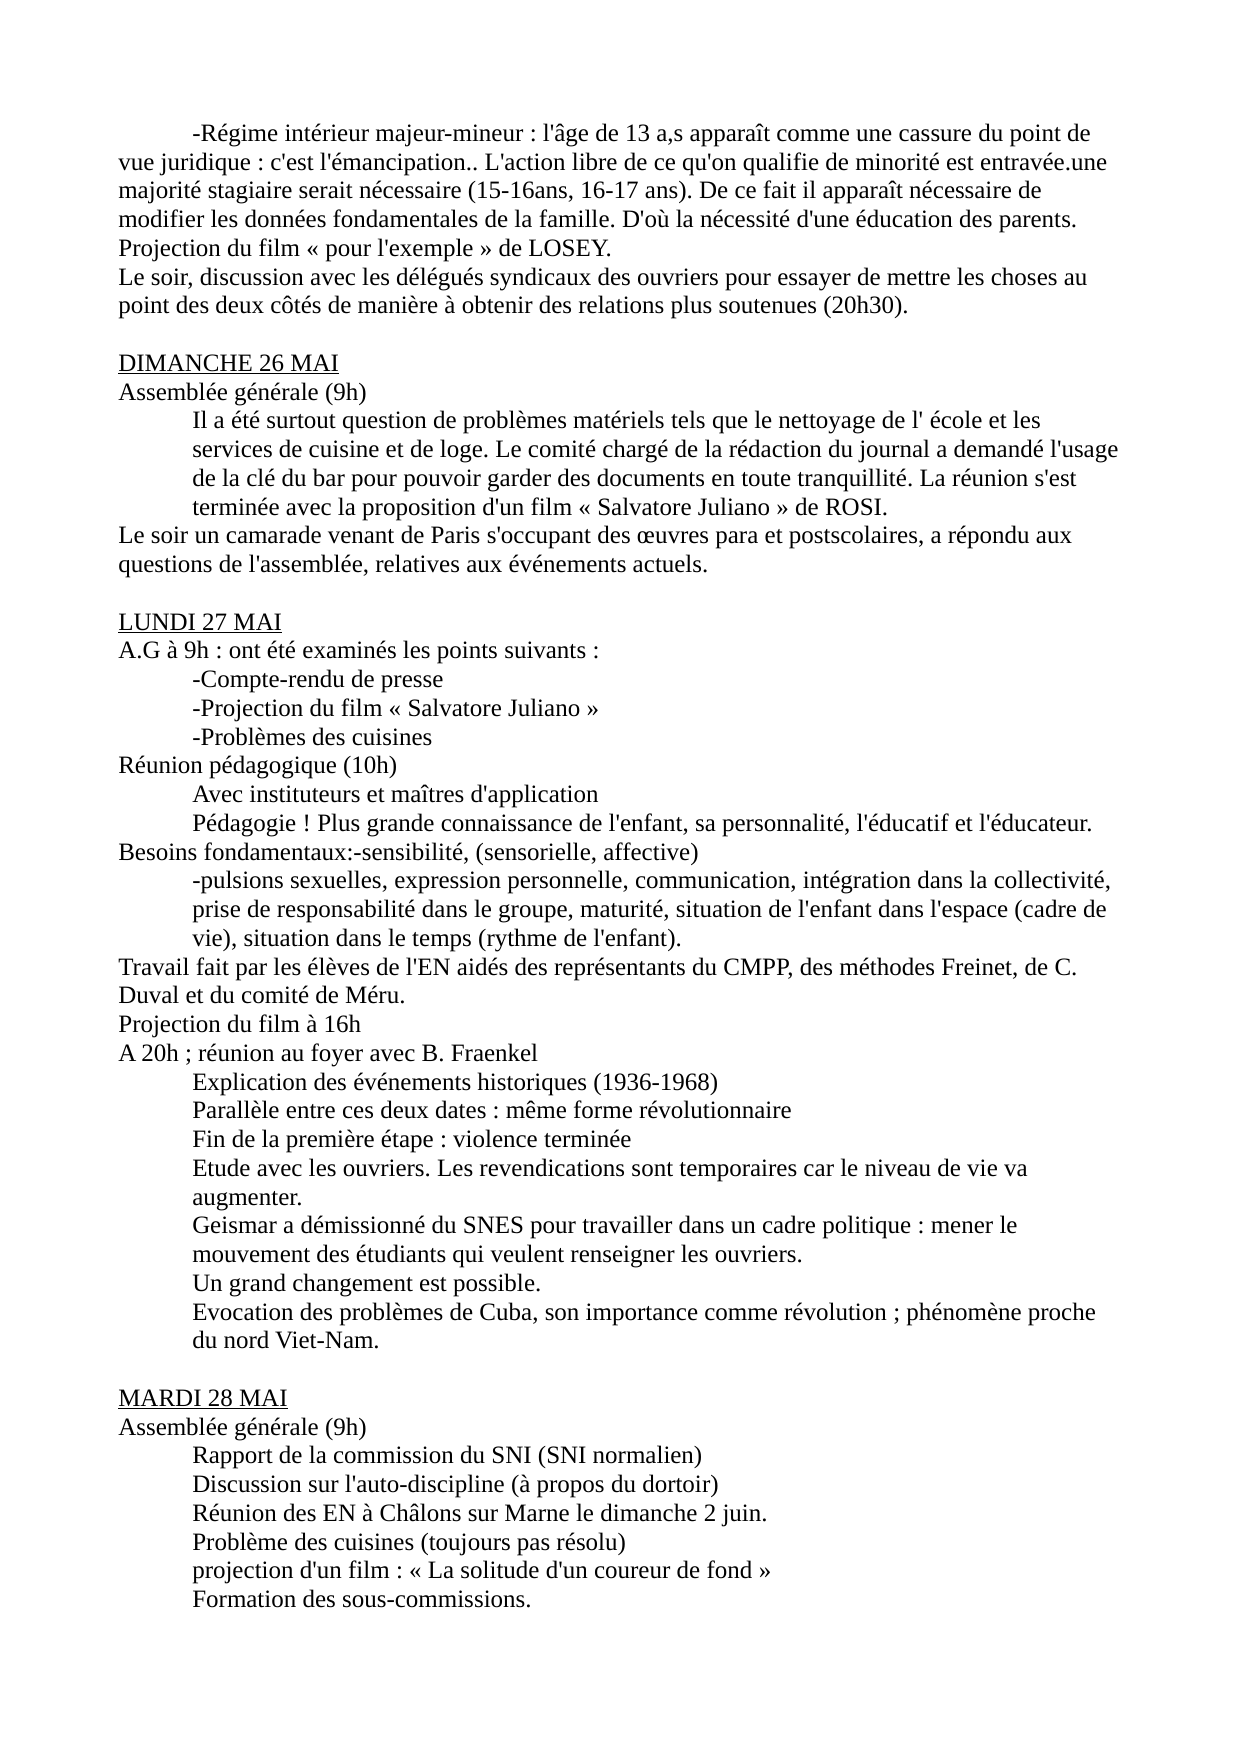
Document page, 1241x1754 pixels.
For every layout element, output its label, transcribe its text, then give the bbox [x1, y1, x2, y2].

text Projection du film à 16h [118, 1009, 1122, 1038]
text -pulsions sexuelles, expression personnelle, communication, intégration dans la collectivité, prise de responsabilité dans le groupe, maturité, situation de l'enfant dans l'espace (cadre de vie), situation dans le temps (rythme de l'enfant). [118, 866, 1122, 952]
text Il a été surtout question de problèmes matériels tels que le nettoyage de l' école et les services de cuisine et de loge. Le comité chargé de la rédaction du journal a demandé l'usage de la clé du bar pour pouvoir garder des documents en toute tranquillité. La réunion s'est terminée avec la proposition d'un film « Salvatore Juliano » de ROSI. [118, 406, 1122, 521]
text Geismar a démissionné du SNES pour travailler dans un cadre politique : mener le mouvement des étudiants qui veulent renseigner les ouvriers. [118, 1211, 1122, 1268]
text Pédagogie ! Plus grande connaissance de l'enfant, sa personnalité, l'éducatif et l'éducateur. [118, 808, 1122, 837]
text projection d'un film : « La solitude d'un coureur de fond » [118, 1556, 1122, 1584]
text Fin de la première étape : violence terminée [118, 1124, 1122, 1153]
text -Compte-rendu de presse [118, 664, 1122, 693]
text Problème des cuisines (toujours pas résolu) [118, 1527, 1122, 1556]
text Besoins fondamentaux:-sensibilité, (sensorielle, affective) [118, 837, 1122, 866]
text MARDI 28 MAI [118, 1383, 1122, 1412]
text Formation des sous-commissions. [118, 1584, 1122, 1613]
text Assemblée générale (9h) [118, 377, 1122, 406]
text Travail fait par les élèves de l'EN aidés des représentants du CMPP, des méthodes Freinet, de C. Duval et du comité de Méru. [118, 952, 1122, 1009]
text Avec instituteurs et maîtres d'application [118, 779, 1122, 808]
text Discussion sur l'auto-discipline (à propos du dortoir) [118, 1469, 1122, 1498]
text Evocation des problèmes de Cuba, son importance comme révolution ; phénomène proche du nord Viet-Nam. [118, 1297, 1122, 1354]
text A.G à 9h : ont été examinés les points suivants : [118, 636, 1122, 664]
text Réunion pédagogique (10h) [118, 751, 1122, 779]
text DIMANCHE 26 MAI [118, 348, 1122, 377]
text A 20h ; réunion au foyer avec B. Fraenkel [118, 1038, 1122, 1067]
text Réunion des EN à Châlons sur Marne le dimanche 2 juin. [118, 1498, 1122, 1527]
text Explication des événements historiques (1936-1968) [118, 1067, 1122, 1096]
text Etude avec les ouvriers. Les revendications sont temporaires car le niveau de vie va augmenter. [118, 1153, 1122, 1211]
text -Régime intérieur majeur-mineur : l'âge de 13 a,s apparaît comme une cassure du point de vue juridique : c'est l'émancipation.. L'action libre de ce qu'on qualifie de minorité est entravée.une majorité stagiaire serait nécessaire (15-16ans, 16-17 ans). De ce fait il apparaît nécessaire de modifier les données fondamentales de la famille. D'où la nécessité d'une éducation des parents. [118, 118, 1122, 233]
text Assemblée générale (9h) [118, 1412, 1122, 1441]
text -Projection du film « Salvatore Juliano » [118, 693, 1122, 722]
text Projection du film « pour l'exemple » de LOSEY. [118, 233, 1122, 262]
text Un grand changement est possible. [118, 1268, 1122, 1297]
text Rapport de la commission du SNI (SNI normalien) [118, 1441, 1122, 1469]
text -Problèmes des cuisines [118, 722, 1122, 751]
text Le soir un camarade venant de Paris s'occupant des œuvres para et postscolaires, a répondu aux questions de l'assemblée, relatives aux événements actuels. [118, 521, 1122, 578]
text Le soir, discussion avec les délégués syndicaux des ouvriers pour essayer de mettre les choses au point des deux côtés de manière à obtenir des relations plus soutenues (20h30). [118, 262, 1122, 319]
text LUNDI 27 MAI [118, 607, 1122, 636]
text Parallèle entre ces deux dates : même forme révolutionnaire [118, 1096, 1122, 1124]
